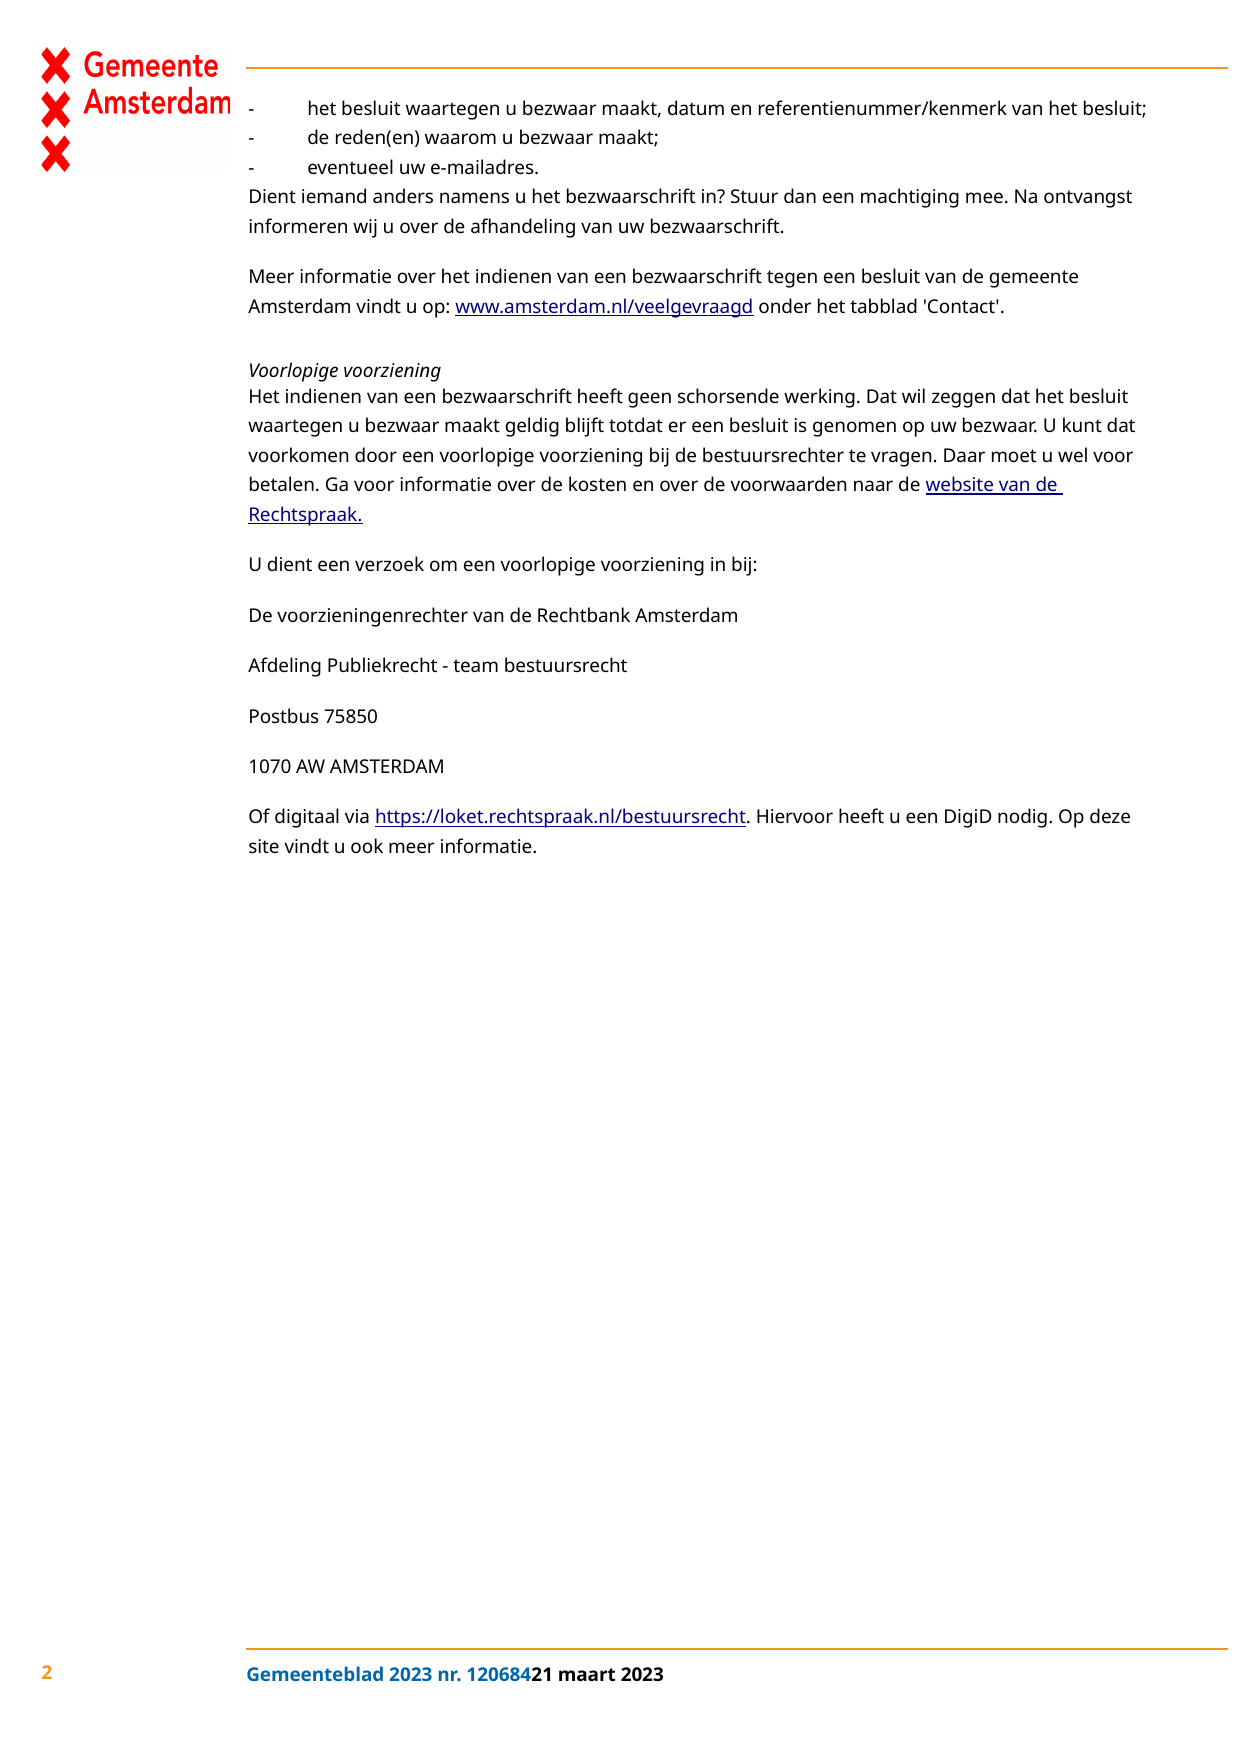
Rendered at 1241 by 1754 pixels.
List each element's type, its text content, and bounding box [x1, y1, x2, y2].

text U dient een verzoek om een voorlopige voorziening in bij: [248, 552, 1152, 577]
list het besluit waartegen u bezwaar maakt, datum en referentienummer/kenmerk van het besluit; [248, 95, 1152, 121]
text Dient iemand anders namens u het bezwaarschrift in? Stuur dan een machtiging mee. Na ontvangst informeren wij u over de afhandeling van uw bezwaarschrift. [248, 183, 1152, 239]
list de reden(en) waarom u bezwaar maakt; [248, 124, 1152, 150]
text Postbus 75850 [248, 703, 1152, 728]
picture [41, 47, 231, 172]
text Afdeling Publiekrecht - team bestuursrecht [248, 652, 1152, 678]
text Voorlopige voorziening [248, 357, 1152, 383]
text Meer informatie over het indienen van een bezwaarschrift tegen een besluit van de gemeente Amsterdam vindt u op: www.amsterdam.nl/veelgevraagd onder het tabblad 'Contact'. [248, 263, 1152, 319]
text Het indienen van een bezwaarschrift heeft geen schorsende werking. Dat wil zeggen dat het besluit waartegen u bezwaar maakt geldig blijft totdat er een besluit is genomen op uw bezwaar. U kunt dat voorkomen door een voorlopige voorziening bij de bestuursrechter te vragen. Daar moet u wel voor betalen. Ga voor informatie over de kosten en over de voorwaarden naar de website van de Rechtspraak. [248, 383, 1152, 527]
text Of digitaal via https://loket.rechtspraak.nl/bestuursrecht. Hiervoor heeft u een DigiD nodig. Op deze site vindt u ook meer informatie. [248, 804, 1152, 859]
text 1070 AW AMSTERDAM [248, 753, 1152, 779]
text De voorzieningenrechter van de Rechtbank Amsterdam [248, 602, 1152, 628]
list eventueel uw e-mailadres. [248, 154, 1152, 180]
